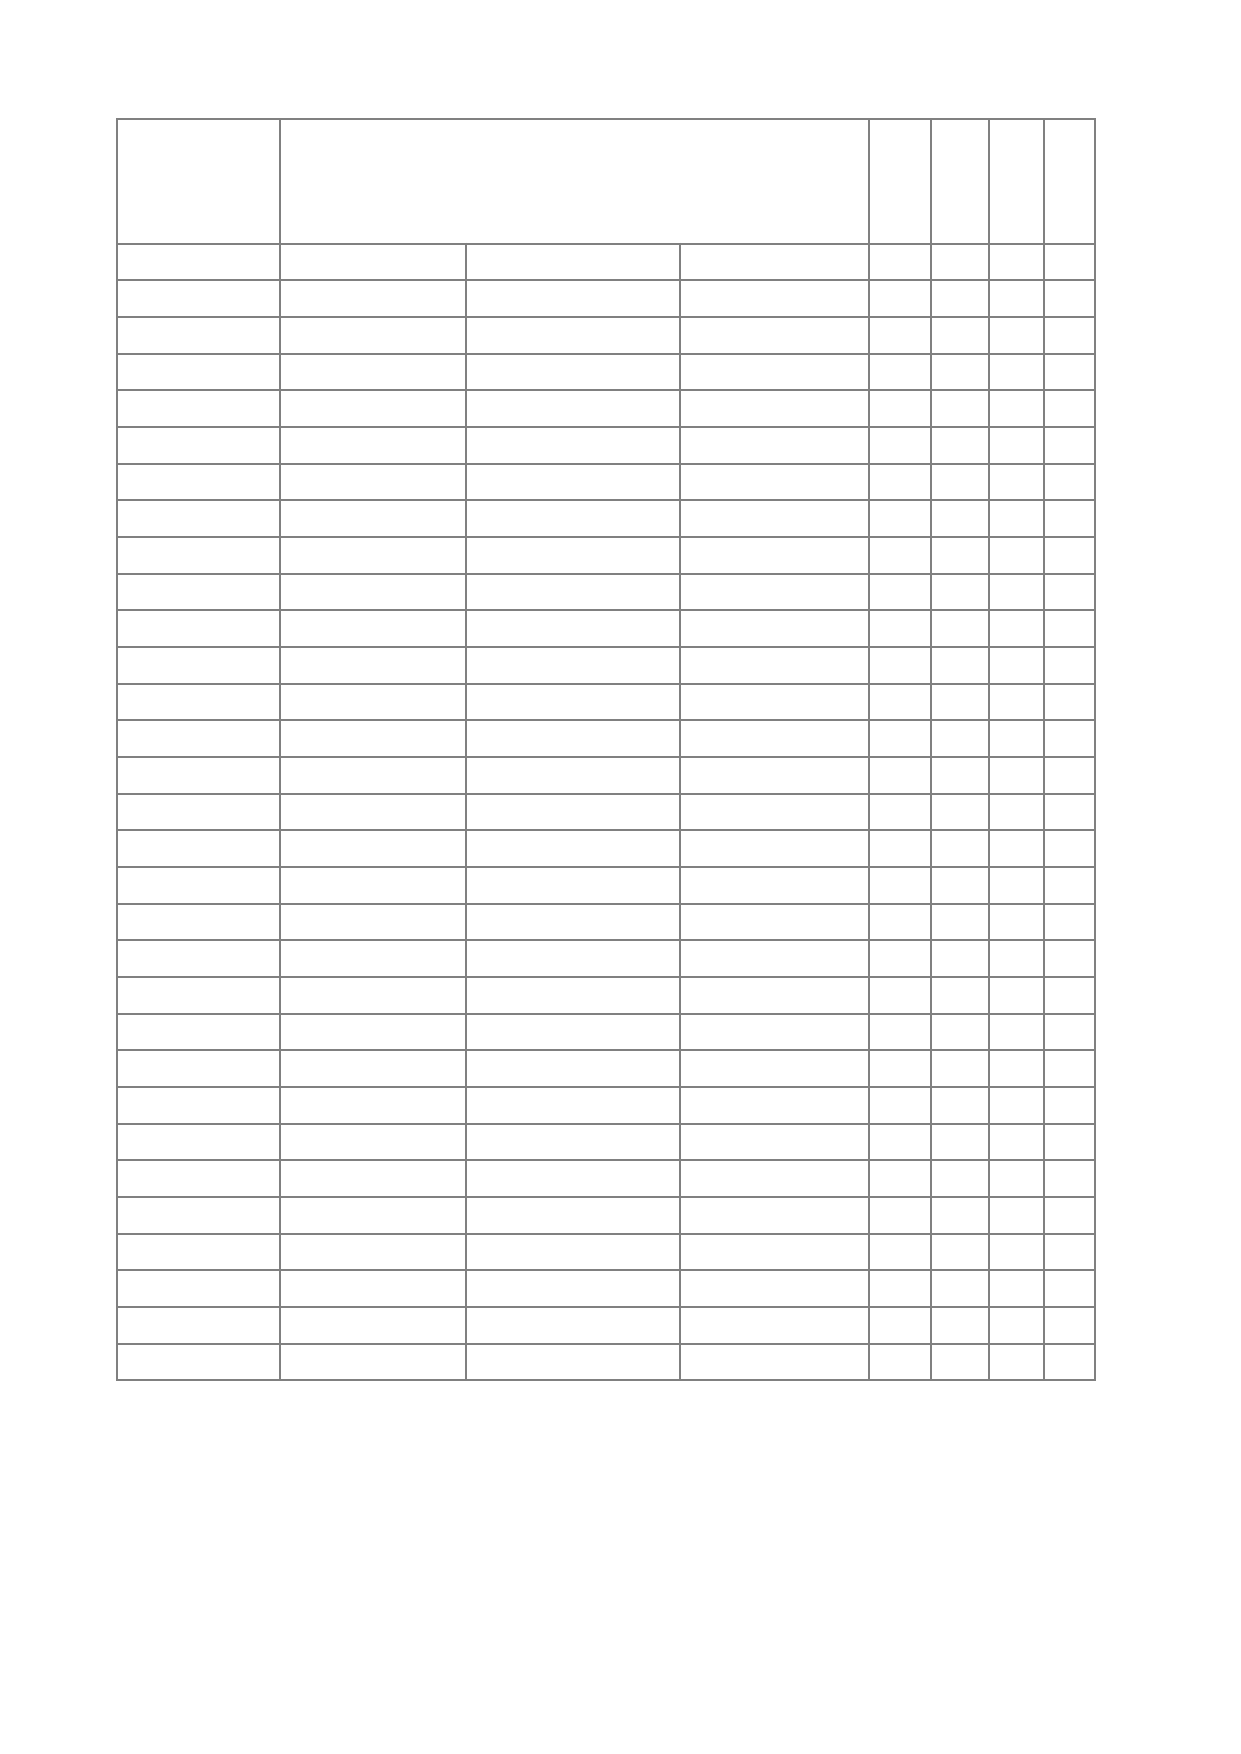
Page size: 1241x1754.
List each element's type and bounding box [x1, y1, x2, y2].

table_cell [870, 758, 930, 792]
table_cell [467, 978, 679, 1012]
table_cell [118, 1271, 279, 1306]
table_header [870, 120, 930, 242]
table_cell [118, 831, 279, 866]
table_cell [118, 685, 279, 719]
table_cell [870, 1235, 930, 1269]
table_cell [118, 575, 279, 609]
table_cell [467, 1051, 679, 1086]
table_cell [118, 1345, 279, 1379]
table_cell [990, 795, 1043, 829]
table_cell [1045, 538, 1094, 572]
table_cell [932, 575, 988, 609]
table_cell [870, 1271, 930, 1306]
table_cell [1045, 575, 1094, 609]
table_cell [281, 611, 465, 646]
table_cell [281, 355, 465, 389]
table_cell [118, 1161, 279, 1196]
table_cell [281, 831, 465, 866]
table_cell [681, 1125, 868, 1159]
table_cell [870, 611, 930, 646]
table_cell [281, 1125, 465, 1159]
table_cell [990, 1345, 1043, 1379]
table_cell [467, 428, 679, 462]
table_cell [990, 758, 1043, 792]
table_cell [932, 428, 988, 462]
table_cell [118, 1088, 279, 1122]
table_cell [467, 831, 679, 866]
table_cell [467, 1308, 679, 1342]
table_cell [990, 575, 1043, 609]
table_cell [281, 318, 465, 352]
table_cell [990, 318, 1043, 352]
table_cell [870, 721, 930, 756]
table_cell [281, 758, 465, 792]
table_cell [932, 391, 988, 426]
table_cell [1045, 831, 1094, 866]
table_cell [118, 795, 279, 829]
table_cell [932, 1015, 988, 1049]
table_cell [681, 795, 868, 829]
table_cell [932, 1308, 988, 1342]
table_cell [990, 611, 1043, 646]
table_cell [1045, 245, 1094, 279]
table_cell [1045, 1235, 1094, 1269]
table_cell [1045, 465, 1094, 499]
table_cell [681, 281, 868, 316]
table_cell [467, 795, 679, 829]
table_cell [932, 685, 988, 719]
table_header [1045, 120, 1094, 242]
table_cell [932, 905, 988, 939]
table_cell [681, 465, 868, 499]
table_cell [467, 538, 679, 572]
table_cell [870, 1051, 930, 1086]
table_cell [681, 831, 868, 866]
table_cell [281, 685, 465, 719]
table_cell [932, 1088, 988, 1122]
table_cell [281, 905, 465, 939]
table_cell [932, 831, 988, 866]
table_cell [1045, 758, 1094, 792]
table_cell [681, 501, 868, 536]
table_cell [990, 465, 1043, 499]
table_cell [1045, 795, 1094, 829]
table_cell [932, 758, 988, 792]
table_cell [118, 941, 279, 976]
table_cell [932, 281, 988, 316]
table_cell [870, 868, 930, 902]
table_cell [118, 1198, 279, 1232]
table_cell [932, 1198, 988, 1232]
table_cell [681, 721, 868, 756]
table_cell [932, 1271, 988, 1306]
table_cell [870, 465, 930, 499]
table_cell [1045, 1271, 1094, 1306]
table_cell [281, 795, 465, 829]
table_cell [118, 721, 279, 756]
table_cell [870, 1345, 930, 1379]
table_cell [990, 1161, 1043, 1196]
table_cell [932, 941, 988, 976]
table_cell [681, 538, 868, 572]
table_cell [990, 245, 1043, 279]
table_cell [1045, 721, 1094, 756]
table_cell [870, 1125, 930, 1159]
table_cell [870, 538, 930, 572]
table_cell [932, 1051, 988, 1086]
table_cell [870, 575, 930, 609]
table_cell [681, 978, 868, 1012]
table_cell [932, 538, 988, 572]
table_cell [1045, 428, 1094, 462]
table_cell [932, 648, 988, 682]
table_cell [870, 905, 930, 939]
table_cell [681, 1345, 868, 1379]
table_cell [870, 428, 930, 462]
table_cell [1045, 941, 1094, 976]
table_cell [681, 941, 868, 976]
table_cell [932, 245, 988, 279]
table_cell [1045, 978, 1094, 1012]
table_cell [681, 905, 868, 939]
table_cell [118, 1125, 279, 1159]
table_cell [467, 501, 679, 536]
table_cell [467, 1125, 679, 1159]
table_cell [467, 1345, 679, 1379]
table_cell [870, 831, 930, 866]
table_cell [990, 391, 1043, 426]
table_cell [990, 355, 1043, 389]
table_cell [870, 795, 930, 829]
table_cell [281, 538, 465, 572]
table_cell [281, 465, 465, 499]
table_cell [467, 281, 679, 316]
table_cell [990, 501, 1043, 536]
table_cell [870, 391, 930, 426]
table_cell [990, 1051, 1043, 1086]
table_cell [1045, 1161, 1094, 1196]
table_cell [281, 868, 465, 902]
table_cell [467, 648, 679, 682]
table_cell [870, 978, 930, 1012]
table_cell [681, 575, 868, 609]
table_cell [990, 941, 1043, 976]
table_cell [990, 1235, 1043, 1269]
table_cell [281, 245, 465, 279]
table_cell [932, 721, 988, 756]
table_cell [990, 831, 1043, 866]
table_cell [467, 721, 679, 756]
table_cell [681, 685, 868, 719]
table_cell [467, 355, 679, 389]
table_cell [870, 941, 930, 976]
table_cell [118, 758, 279, 792]
table_cell [990, 905, 1043, 939]
table_cell [467, 1198, 679, 1232]
table_cell [118, 1308, 279, 1342]
table_cell [932, 355, 988, 389]
table_cell [467, 575, 679, 609]
table_cell [118, 538, 279, 572]
table_header [990, 120, 1043, 242]
table_cell [932, 318, 988, 352]
table_cell [681, 245, 868, 279]
table_cell [870, 1161, 930, 1196]
table_cell [870, 1198, 930, 1232]
table_cell [467, 1235, 679, 1269]
table_cell [1045, 1345, 1094, 1379]
table_cell [990, 1308, 1043, 1342]
table_cell [990, 1271, 1043, 1306]
table_cell [118, 611, 279, 646]
table_cell [681, 1088, 868, 1122]
table_cell [281, 1235, 465, 1269]
table_cell [118, 1051, 279, 1086]
table_cell [990, 685, 1043, 719]
table_cell [870, 355, 930, 389]
table_cell [467, 685, 679, 719]
table_cell [932, 1125, 988, 1159]
table_cell [281, 1015, 465, 1049]
table_cell [870, 1088, 930, 1122]
table_cell [990, 428, 1043, 462]
table_cell [932, 1345, 988, 1379]
table_cell [1045, 1308, 1094, 1342]
table_cell [870, 281, 930, 316]
table_cell [281, 648, 465, 682]
table_cell [281, 1345, 465, 1379]
table_cell [118, 648, 279, 682]
table_cell [1045, 318, 1094, 352]
table_cell [932, 465, 988, 499]
table_cell [932, 978, 988, 1012]
table_cell [281, 501, 465, 536]
table_cell [281, 1051, 465, 1086]
table_cell [467, 868, 679, 902]
table_cell [118, 501, 279, 536]
table_cell [467, 1161, 679, 1196]
table_cell [681, 1198, 868, 1232]
table_cell [681, 758, 868, 792]
table_cell [681, 1161, 868, 1196]
table_cell [281, 1161, 465, 1196]
table_cell [118, 978, 279, 1012]
table_cell [1045, 281, 1094, 316]
table_cell [281, 428, 465, 462]
table_cell [932, 1161, 988, 1196]
table_cell [1045, 501, 1094, 536]
table_cell [681, 1271, 868, 1306]
table_cell [870, 648, 930, 682]
table_cell [281, 1198, 465, 1232]
table_cell [1045, 611, 1094, 646]
table_cell [681, 428, 868, 462]
table_cell [870, 501, 930, 536]
table_cell [681, 648, 868, 682]
table_cell [1045, 1125, 1094, 1159]
table_cell [281, 1271, 465, 1306]
table_cell [1045, 905, 1094, 939]
table_cell [870, 245, 930, 279]
table_cell [1045, 868, 1094, 902]
table_header [932, 120, 988, 242]
table_cell [990, 721, 1043, 756]
table_cell [281, 1088, 465, 1122]
table_cell [681, 1051, 868, 1086]
table_cell [467, 1088, 679, 1122]
table_cell [932, 611, 988, 646]
table_cell [467, 465, 679, 499]
table_header [118, 120, 279, 242]
table_cell [1045, 391, 1094, 426]
table_cell [990, 1015, 1043, 1049]
table_cell [870, 1308, 930, 1342]
table_cell [118, 355, 279, 389]
table_cell [281, 721, 465, 756]
table_cell [1045, 1198, 1094, 1232]
table_cell [870, 1015, 930, 1049]
table_cell [118, 868, 279, 902]
table_cell [932, 795, 988, 829]
table_cell [1045, 1051, 1094, 1086]
table_cell [281, 281, 465, 316]
table_cell [467, 611, 679, 646]
table_cell [118, 245, 279, 279]
table_cell [1045, 1015, 1094, 1049]
table_cell [990, 1125, 1043, 1159]
table_cell [990, 648, 1043, 682]
table_cell [681, 1015, 868, 1049]
table_cell [990, 1198, 1043, 1232]
table_cell [990, 868, 1043, 902]
table_cell [467, 905, 679, 939]
table_cell [118, 318, 279, 352]
table_cell [281, 391, 465, 426]
table_cell [932, 501, 988, 536]
table_cell [281, 1308, 465, 1342]
table_cell [932, 1235, 988, 1269]
table_cell [467, 391, 679, 426]
table_cell [1045, 685, 1094, 719]
table_cell [118, 1015, 279, 1049]
table_cell [870, 318, 930, 352]
table_cell [681, 318, 868, 352]
table_cell [118, 1235, 279, 1269]
table_cell [467, 758, 679, 792]
table_cell [118, 391, 279, 426]
table_cell [281, 978, 465, 1012]
table_cell [990, 978, 1043, 1012]
table_cell [990, 538, 1043, 572]
table_cell [932, 868, 988, 902]
table_cell [1045, 355, 1094, 389]
table_cell [118, 905, 279, 939]
table_cell [1045, 1088, 1094, 1122]
table_cell [467, 941, 679, 976]
table_cell [118, 281, 279, 316]
table_cell [681, 868, 868, 902]
table_cell [681, 611, 868, 646]
table_cell [990, 281, 1043, 316]
table_cell [467, 1015, 679, 1049]
table_cell [870, 685, 930, 719]
table_cell [467, 1271, 679, 1306]
table_cell [990, 1088, 1043, 1122]
table_cell [681, 391, 868, 426]
table_cell [681, 1308, 868, 1342]
table_cell [1045, 648, 1094, 682]
table_cell [118, 428, 279, 462]
table_cell [281, 575, 465, 609]
table_cell [118, 465, 279, 499]
table_cell [681, 355, 868, 389]
table_cell [467, 318, 679, 352]
table_header [281, 120, 868, 242]
table_cell [681, 1235, 868, 1269]
table_cell [281, 941, 465, 976]
table_cell [467, 245, 679, 279]
